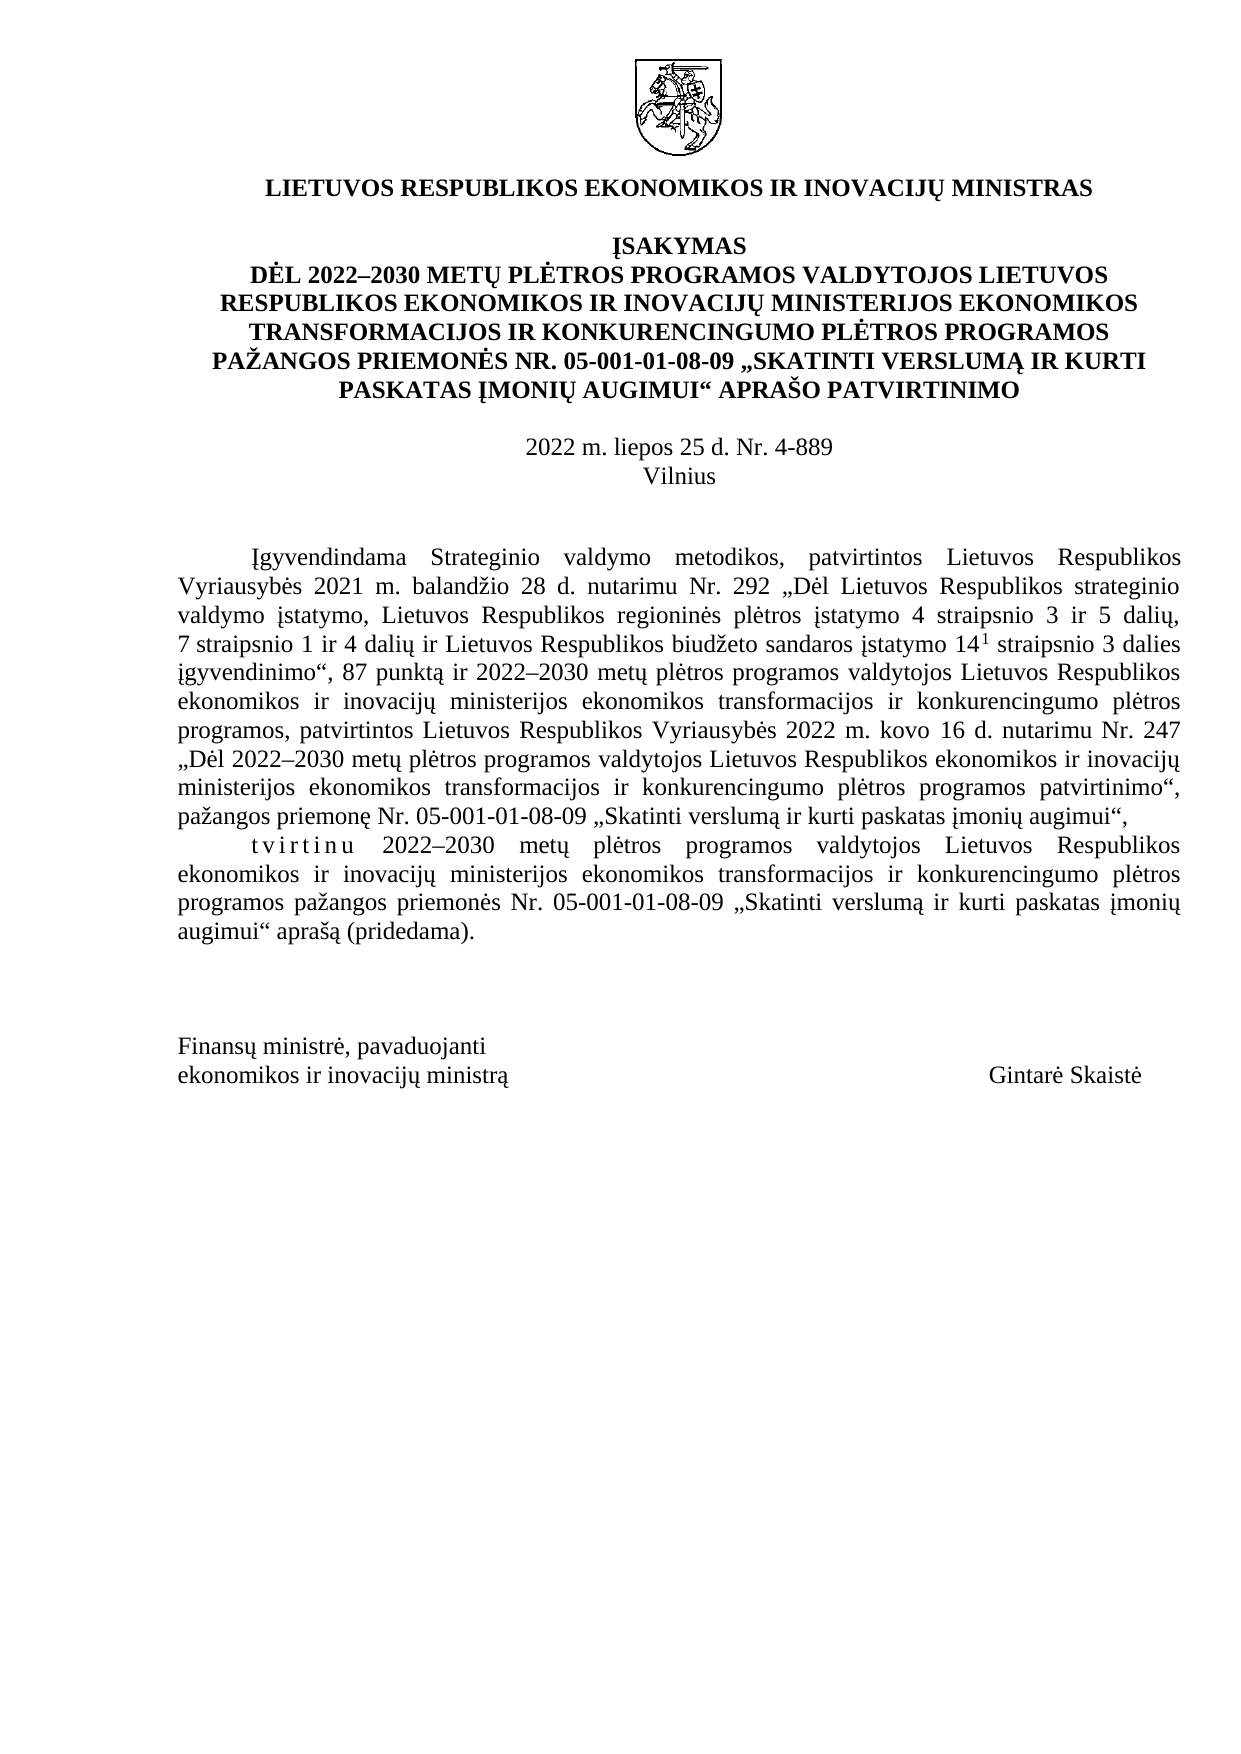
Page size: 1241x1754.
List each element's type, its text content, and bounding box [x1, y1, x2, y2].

text Vilnius [177, 461, 1181, 490]
text LIETUVOS RESPUBLIKOS Ekonomikos ir inovacijų MINISTRAS [177, 173, 1181, 202]
text ekonomikos ir inovacijų ministrą Gintarė Skaistė [177, 1060, 1181, 1089]
text 2022 m. liepos 25 d. Nr. 4-889 [177, 432, 1181, 461]
text Finansų ministrė, pavaduojanti [177, 1031, 1181, 1060]
text Įgyvendindama Strateginio valdymo metodikos, patvirtintos Lietuvos Respublikos Vyriausybės 2021 m. balandžio 28 d. nutarimu Nr. 292 „Dėl Lietuvos Respublikos strateginio valdymo įstatymo, Lietuvos Respublikos regioninės plėtros įstatymo 4 straipsnio 3 ir 5 dalių, 7 straipsnio 1 ir 4 dalių ir Lietuvos Respublikos biudžeto sandaros įstatymo 141 straipsnio 3 dalies įgyvendinimo“, 87 punktą ir 2022–2030 metų plėtros programos valdytojos Lietuvos Respublikos ekonomikos ir inovacijų ministerijos ekonomikos transformacijos ir konkurencingumo plėtros programos, patvirtintos Lietuvos Respublikos Vyriausybės 2022 m. kovo 16 d. nutarimu Nr. 247 „Dėl 2022–2030 metų plėtros programos valdytojos Lietuvos Respublikos ekonomikos ir inovacijų ministerijos ekonomikos transformacijos ir konkurencingumo plėtros programos patvirtinimo“, pažangos priemonę Nr. 05-001-01-08-09 „Skatinti verslumą ir kurti paskatas įmonių augimui“, [177, 542, 1181, 830]
text įsakymas [177, 231, 1181, 260]
text DĖL 2022–2030 METŲ PLĖTROS PROGRAMOS VALDYTOJOS LIETUVOS RESPUBLIKOS EKONOMIKOS IR INOVACIJŲ MINISTERIJOS EKONOMIKOS TRANSFORMACIJOS IR KONKURENCINGUMO PLĖTROS PROGRAMOS PAŽANGOS PRIEMONĖS NR. 05-001-01-08-09 „SKATINTI VERSLUMĄ IR KURTI PASKATAS ĮMONIŲ AUGIMUI“ APRAŠO PATVIRTINIMO [177, 260, 1181, 403]
text tvirtinu 2022–2030 metų plėtros programos valdytojos Lietuvos Respublikos ekonomikos ir inovacijų ministerijos ekonomikos transformacijos ir konkurencingumo plėtros programos pažangos priemonės Nr. 05-001-01-08-09 „Skatinti verslumą ir kurti paskatas įmonių augimui“ aprašą (pridedama). [177, 830, 1181, 945]
